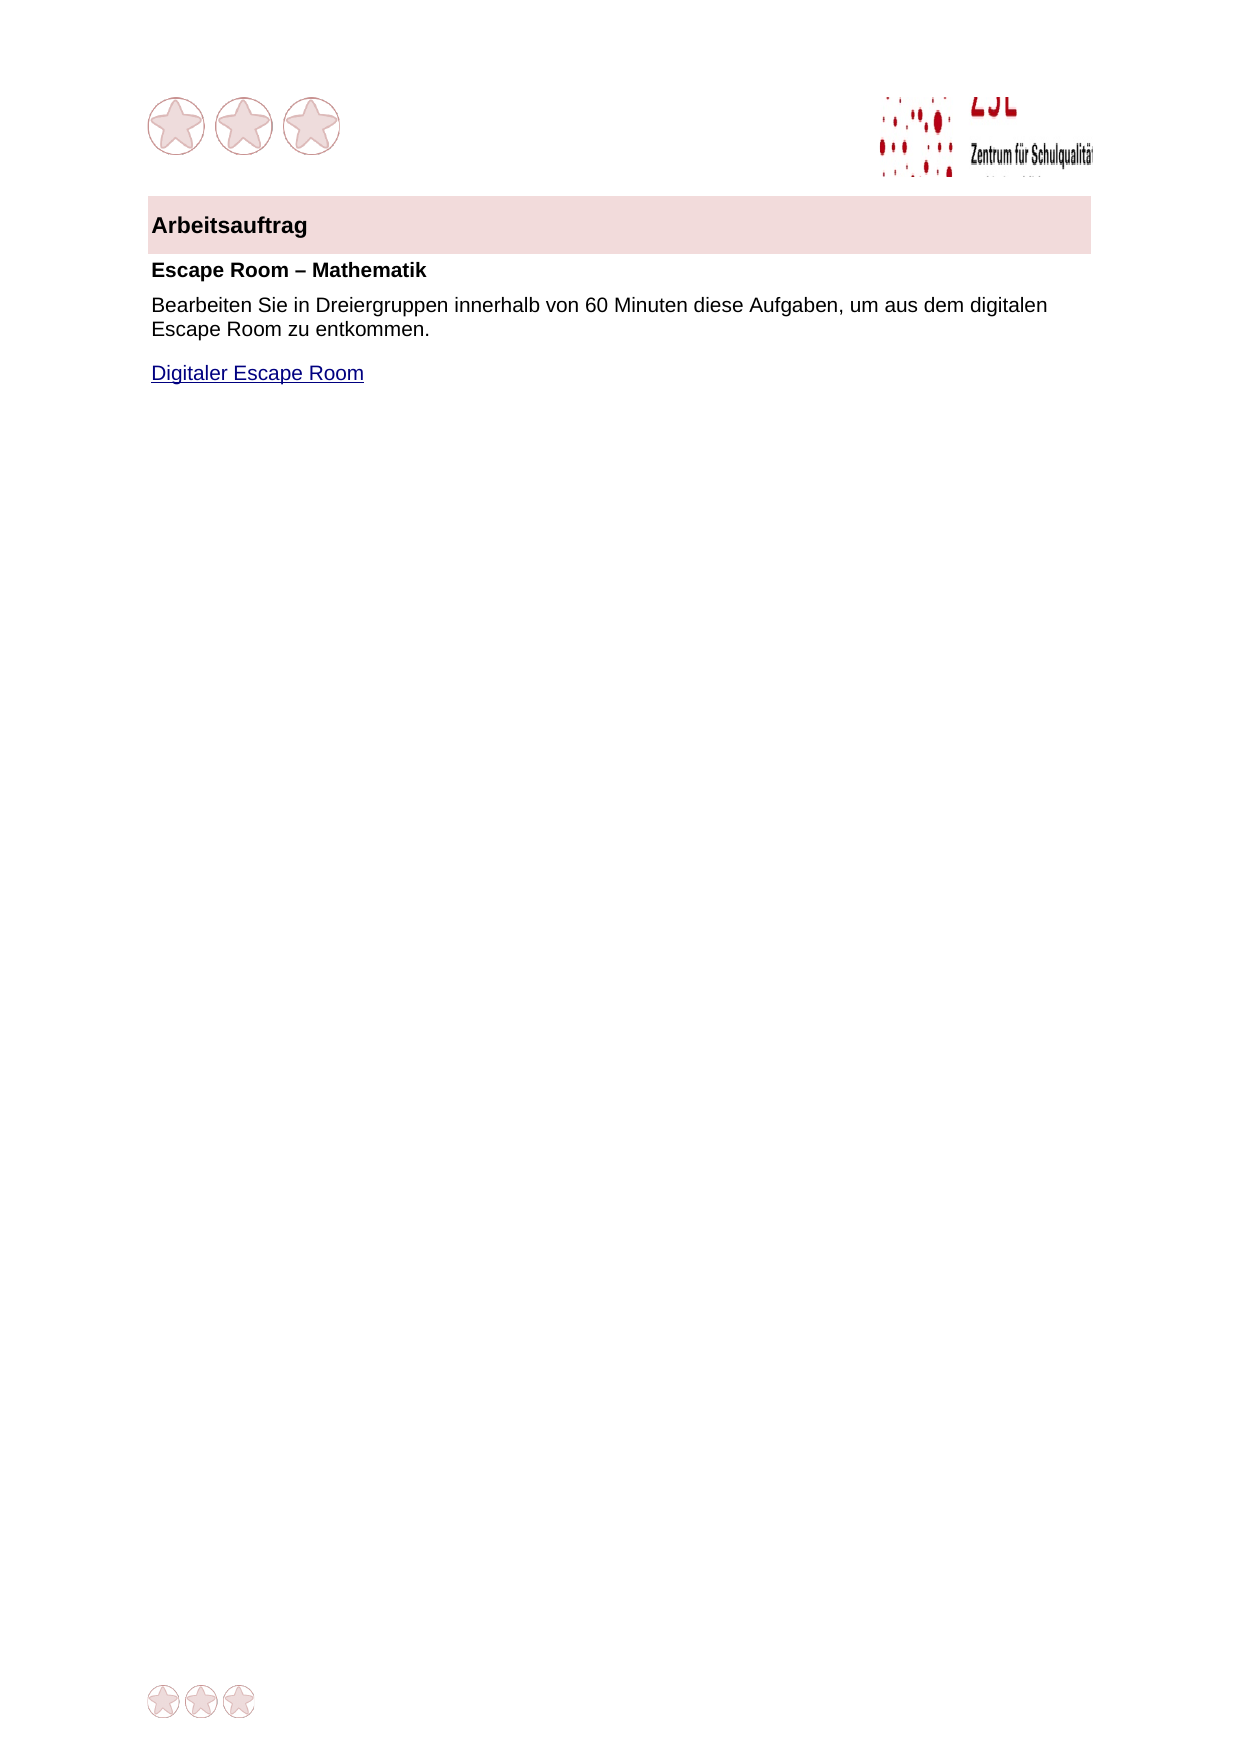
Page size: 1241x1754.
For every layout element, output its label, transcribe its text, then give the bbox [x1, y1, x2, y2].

table_header Arbeitsauftrag [148, 196, 1091, 254]
table_cell Escape Room – Mathematik Bearbeiten Sie in Dreiergruppen innerhalb von 60 Minuten diese Aufgaben, um aus dem digitalen Escape Room zu entkommen. Digitaler Escape Room [148, 255, 1091, 399]
table_cell [148, 399, 1091, 445]
